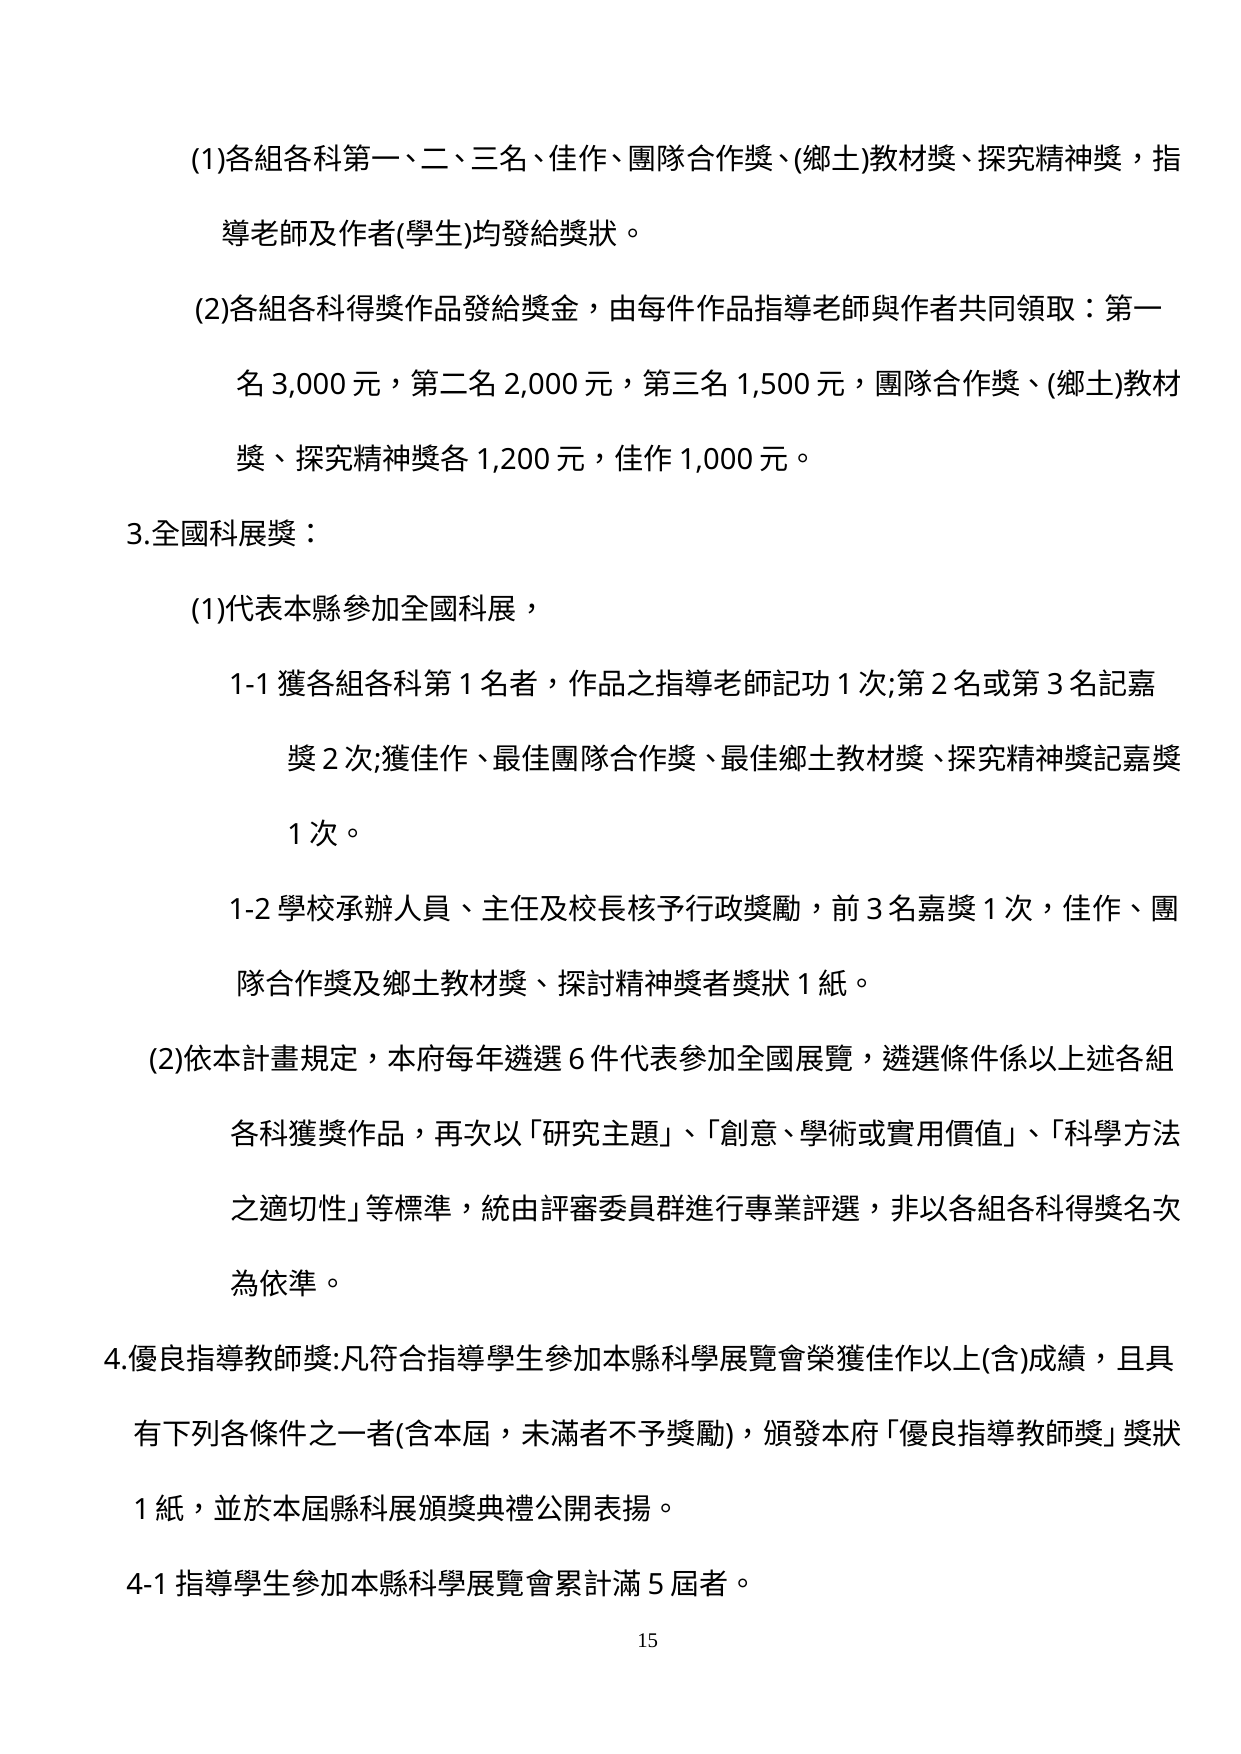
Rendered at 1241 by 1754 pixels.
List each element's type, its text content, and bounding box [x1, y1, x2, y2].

subtitle 1-2學校承辦人員、主任及校長核予行政獎勵，前3名嘉獎1次，佳作、團隊合作獎及鄉土教材獎、探討精神獎者獎狀1紙。 [228, 869, 1181, 1019]
subtitle (1)代表本縣參加全國科展， [103, 569, 1181, 644]
subtitle 4.優良指導教師獎:凡符合指導學生參加本縣科學展覽會榮獲佳作以上(含)成績，且具有下列各條件之一者(含本屆，未滿者不予獎勵)，頒發本府「優良指導教師獎」獎狀1紙，並於本屆縣科展頒獎典禮公開表揚。 [103, 1319, 1181, 1544]
subtitle (2)依本計畫規定，本府每年遴選6件代表參加全國展覽，遴選條件係以上述各組各科獲獎作品，再次以「研究主題」、「創意、學術或實用價值」、「科學方法之適切性」等標準，統由評審委員群進行專業評選，非以各組各科得獎名次為依準。 [103, 1019, 1181, 1319]
subtitle (2)各組各科得獎作品發給獎金，由每件作品指導老師與作者共同領取：第一名3,000元，第二名2,000元，第三名1,500元，團隊合作獎、(鄉土)教材獎、探究精神獎各1,200元，佳作1,000元。 [195, 269, 1181, 494]
subtitle (1)各組各科第一、二、三名、佳作、團隊合作獎、(鄉土)教材獎、探究精神獎，指導老師及作者(學生)均發給獎狀。 [191, 119, 1181, 269]
subtitle 1-1獲各組各科第1名者，作品之指導老師記功1次;第2名或第3名記嘉獎2次;獲佳作、最佳團隊合作獎、最佳鄉土教材獎、探究精神獎記嘉獎1次。 [228, 644, 1181, 869]
subtitle 4-1指導學生參加本縣科學展覽會累計滿5屆者。 [103, 1544, 1181, 1619]
subtitle 3.全國科展獎： [103, 494, 1181, 569]
